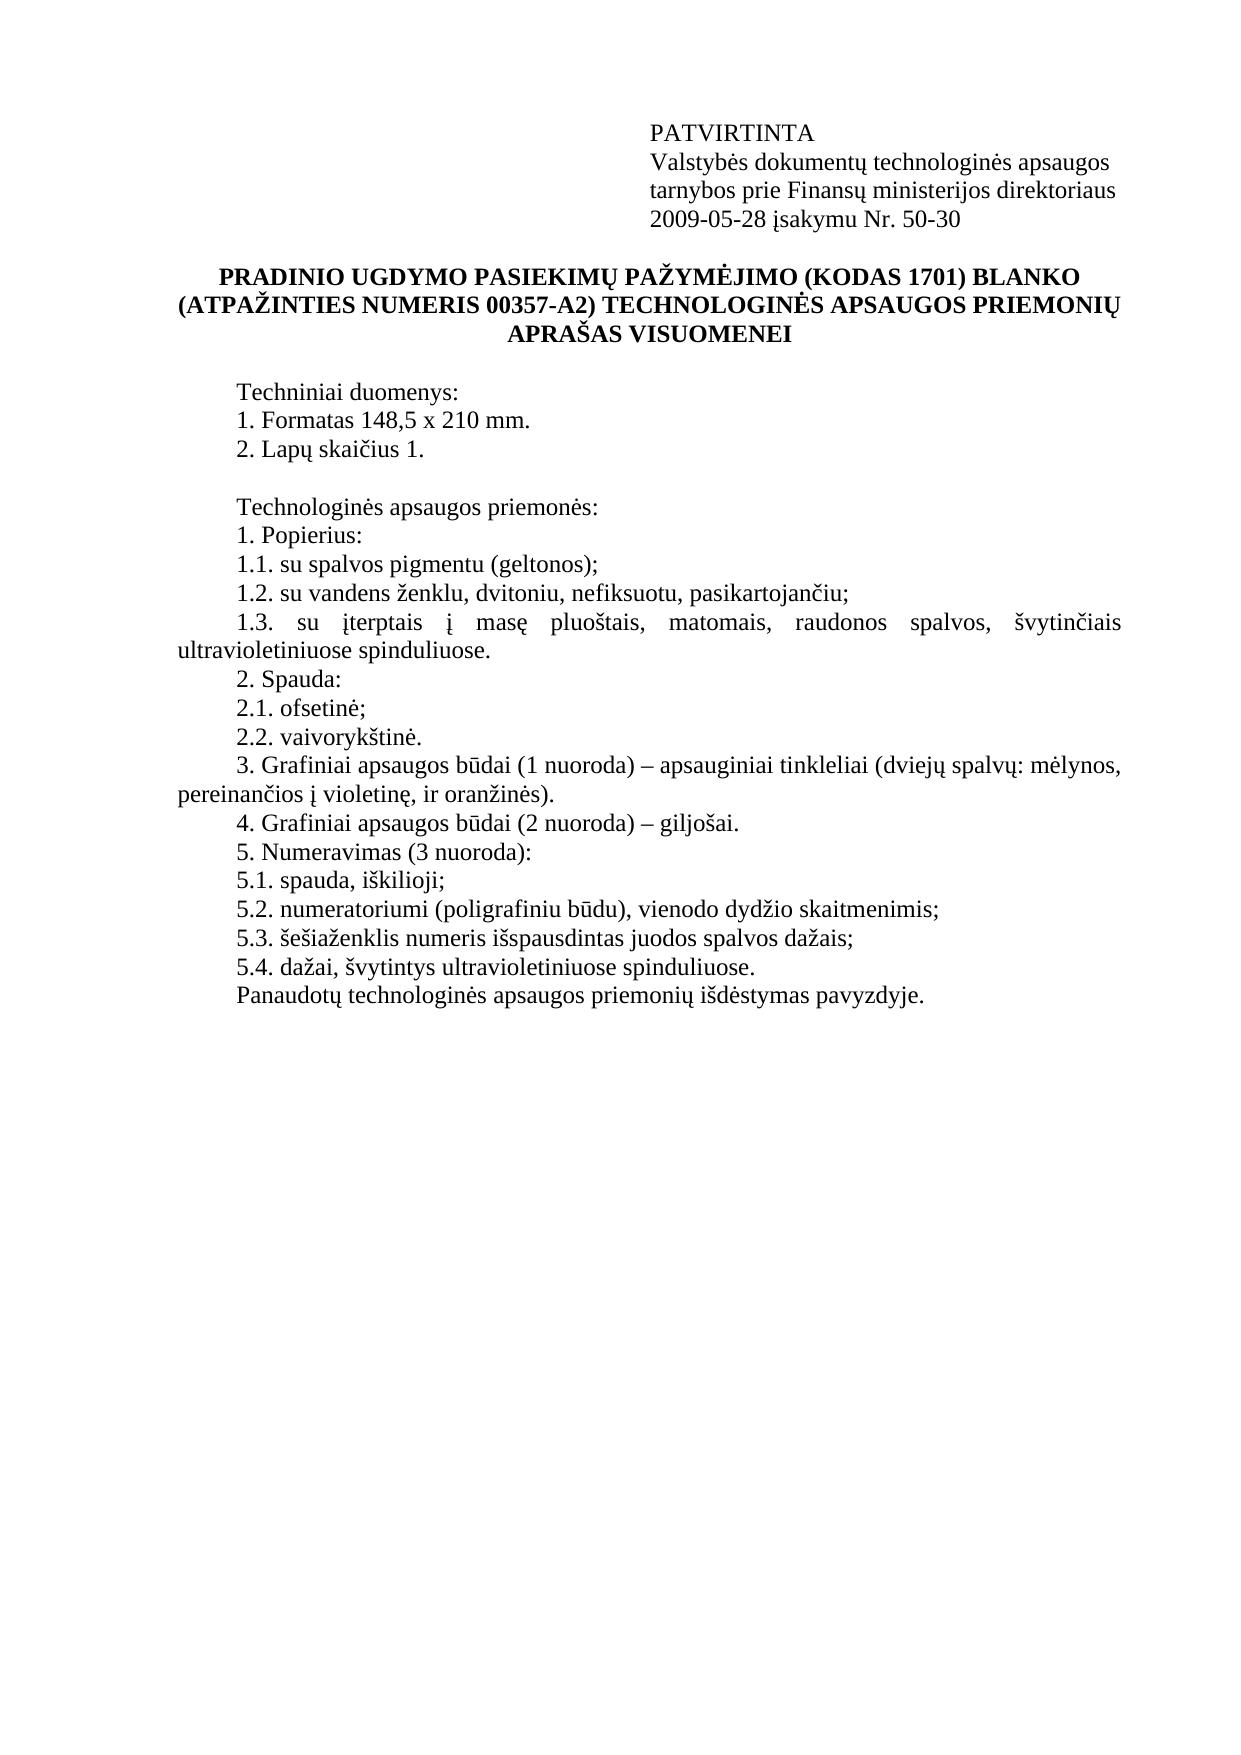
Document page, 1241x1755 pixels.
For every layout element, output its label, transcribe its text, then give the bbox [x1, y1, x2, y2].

text 2. Lapų skaičius 1. [177, 434, 1122, 463]
text 5.4. dažai, švytintys ultravioletiniuose spinduliuose. [177, 952, 1122, 981]
text 2.1. ofsetinė; [177, 693, 1122, 722]
text Valstybės dokumentų technologinės apsaugos tarnybos prie Finansų ministerijos direktoriaus 2009-05-28 įsakymu Nr. 50-30 [649, 147, 1122, 233]
text 5.3. šešiaženklis numeris išspausdintas juodos spalvos dažais; [177, 923, 1122, 952]
text PATVIRTINTA [649, 118, 1122, 147]
text Techniniai duomenys: [177, 377, 1122, 406]
text 1.1. su spalvos pigmentu (geltonos); [177, 549, 1122, 578]
text 3. Grafiniai apsaugos būdai (1 nuoroda) – apsauginiai tinkleliai (dviejų spalvų: mėlynos, pereinančios į violetinę, ir oranžinės). [177, 751, 1122, 808]
text 1. Formatas 148,5 x 210 mm. [177, 406, 1122, 434]
text 1. Popierius: [177, 521, 1122, 549]
text 4. Grafiniai apsaugos būdai (2 nuoroda) – giljošai. [177, 808, 1122, 837]
text 1.2. su vandens ženklu, dvitoniu, nefiksuotu, pasikartojančiu; [177, 578, 1122, 607]
text Panaudotų technologinės apsaugos priemonių išdėstymas pavyzdyje. [177, 981, 1122, 1009]
text Technologinės apsaugos priemonės: [177, 492, 1122, 521]
text 5.1. spauda, iškilioji; [177, 866, 1122, 894]
text 5. Numeravimas (3 nuoroda): [177, 837, 1122, 866]
text 5.2. numeratoriumi (poligrafiniu būdu), vienodo dydžio skaitmenimis; [177, 894, 1122, 923]
text 1.3. su įterptais į masę pluoštais, matomais, raudonos spalvos, švytinčiais ultravioletiniuose spinduliuose. [177, 607, 1122, 664]
text PRADINIO UGDYMO PASIEKIMŲ PAŽYMĖJIMO (KODAS 1701) BLANKO (ATPAŽINTIES NUMERIS 00357-A2) TECHNOLOGINĖS APSAUGOS PRIEMONIŲ APRAŠAS VISUOMENEI [177, 262, 1122, 348]
text 2.2. vaivorykštinė. [177, 722, 1122, 751]
text 2. Spauda: [177, 664, 1122, 693]
